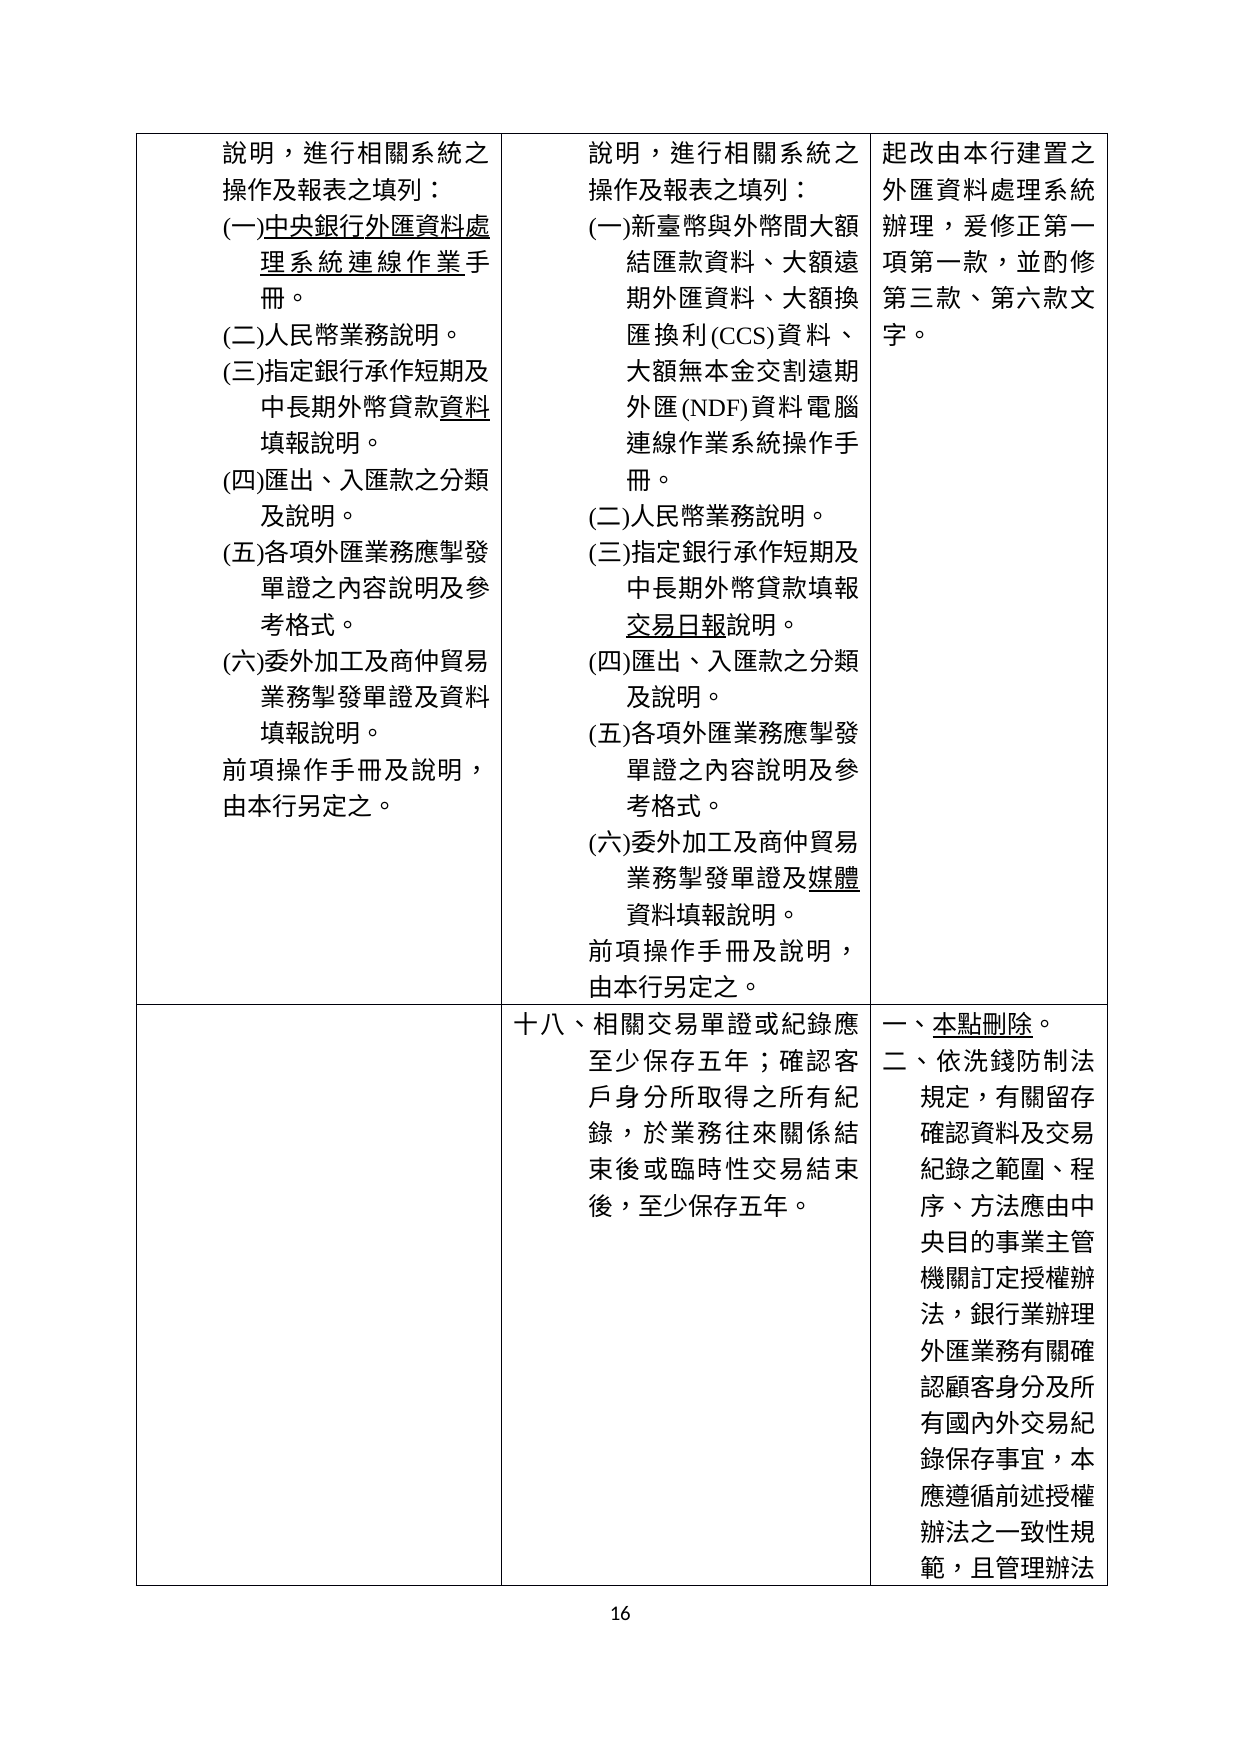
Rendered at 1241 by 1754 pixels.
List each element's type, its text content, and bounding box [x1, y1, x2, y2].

table_cell 說明，進行相關系統之操作及報表之填列： (一)新臺幣與外幣間大額結匯款資料、大額遠期外匯資料、大額換匯換利(CCS)資料、大額無本金交割遠期外匯(NDF)資料電腦連線作業系統操作手冊。 (二)人民幣業務說明。 (三)指定銀行承作短期及中長期外幣貸款填報交易日報說明。 (四)匯出、入匯款之分類及說明。 (五)各項外匯業務應掣發單證之內容說明及參考格式。 (六)委外加工及商仲貿易業務掣發單證及媒體資料填報說明。 前項操作手冊及說明，由本行另定之。 [502, 134, 870, 1004]
table_cell [137, 1005, 501, 1585]
table_cell 起改由本行建置之外匯資料處理系統辦理，爰修正第一項第一款，並酌修第三款、第六款文字。 [871, 134, 1107, 1004]
table_cell 說明，進行相關系統之操作及報表之填列： (一)中央銀行外匯資料處理系統連線作業手冊。 (二)人民幣業務說明。 (三)指定銀行承作短期及中長期外幣貸款資料填報說明。 (四)匯出、入匯款之分類及說明。 (五)各項外匯業務應掣發單證之內容說明及參考格式。 (六)委外加工及商仲貿易業務掣發單證及資料填報說明。 前項操作手冊及說明，由本行另定之。 [137, 134, 501, 1004]
table_cell 十八、相關交易單證或紀錄應至少保存五年；確認客戶身分所取得之所有紀錄，於業務往來關係結束後或臨時性交易結束後，至少保存五年。 [502, 1005, 870, 1585]
table_cell 一、本點刪除。 二、依洗錢防制法規定，有關留存確認資料及交易紀錄之範圍、程序、方法應由中央目的事業主管機關訂定授權辦法，銀行業辦理外匯業務有關確認顧客身分及所有國內外交易紀錄保存事宜，本應遵循前述授權辦法之一致性規範，且管理辦法 [871, 1005, 1107, 1585]
